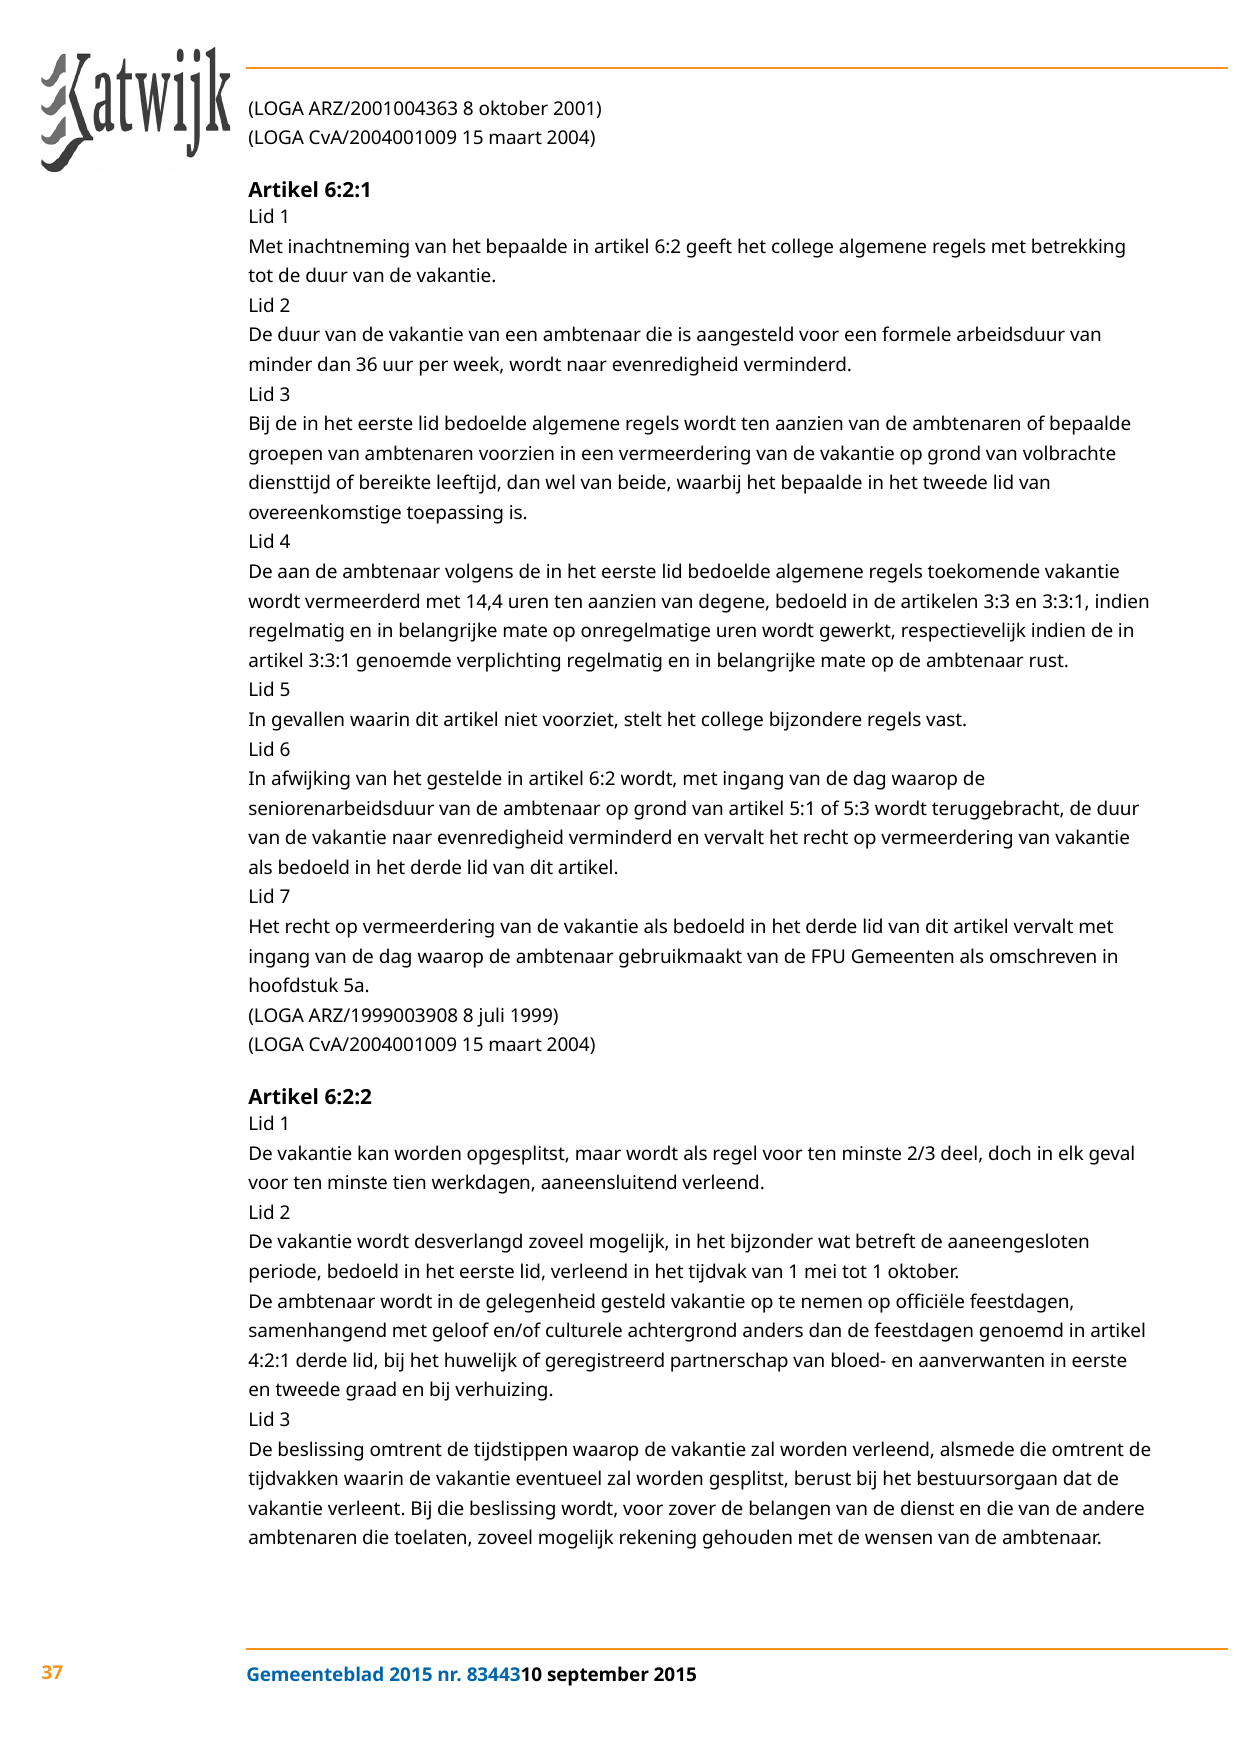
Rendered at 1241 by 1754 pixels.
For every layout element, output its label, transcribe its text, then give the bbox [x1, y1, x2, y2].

text (LOGA ARZ/1999003908 8 juli 1999) [248, 1002, 1152, 1028]
text Artikel 6:2:2 [248, 1082, 1152, 1110]
text Lid 5 [248, 677, 1152, 702]
text (LOGA CvA/2004001009 15 maart 2004) [248, 1032, 1152, 1057]
text Lid 4 [248, 529, 1152, 554]
text (LOGA ARZ/2001004363 8 oktober 2001) [248, 95, 1152, 121]
text Lid 2 [248, 1199, 1152, 1225]
text (LOGA CvA/2004001009 15 maart 2004) [248, 124, 1152, 150]
text Bij de in het eerste lid bedoelde algemene regels wordt ten aanzien van de ambtenaren of bepaalde groepen van ambtenaren voorzien in een vermeerdering van de vakantie op grond van volbrachte diensttijd of bereikte leeftijd, dan wel van beide, waarbij het bepaalde in het tweede lid van overeenkomstige toepassing is. [248, 410, 1152, 525]
text De duur van de vakantie van een ambtenaar die is aangesteld voor een formele arbeidsduur van minder dan 36 uur per week, wordt naar evenredigheid verminderd. [248, 322, 1152, 377]
text De ambtenaar wordt in de gelegenheid gesteld vakantie op te nemen op officiële feestdagen, samenhangend met geloof en/of culturele achtergrond anders dan de feestdagen genoemd in artikel 4:2:1 derde lid, bij het huwelijk of geregistreerd partnerschap van bloed- en aanverwanten in eerste en tweede graad en bij verhuizing. [248, 1288, 1152, 1402]
text In gevallen waarin dit artikel niet voorziet, stelt het college bijzondere regels vast. [248, 706, 1152, 732]
text Met inachtneming van het bepaalde in artikel 6:2 geeft het college algemene regels met betrekking tot de duur van de vakantie. [248, 233, 1152, 288]
text Lid 2 [248, 292, 1152, 318]
text Artikel 6:2:1 [248, 175, 1152, 203]
text Lid 7 [248, 884, 1152, 909]
text De aan de ambtenaar volgens de in het eerste lid bedoelde algemene regels toekomende vakantie wordt vermeerderd met 14,4 uren ten aanzien van degene, bedoeld in de artikelen 3:3 en 3:3:1, indien regelmatig en in belangrijke mate op onregelmatige uren wordt gewerkt, respectievelijk indien de in artikel 3:3:1 genoemde verplichting regelmatig en in belangrijke mate op de ambtenaar rust. [248, 558, 1152, 673]
text De vakantie kan worden opgesplitst, maar wordt als regel voor ten minste 2/3 deel, doch in elk geval voor ten minste tien werkdagen, aaneensluitend verleend. [248, 1140, 1152, 1195]
text Lid 3 [248, 1406, 1152, 1432]
picture [41, 47, 231, 172]
text Het recht op vermeerdering van de vakantie als bedoeld in het derde lid van dit artikel vervalt met ingang van de dag waarop de ambtenaar gebruikmaakt van de FPU Gemeenten als omschreven in hoofdstuk 5a. [248, 913, 1152, 998]
text Lid 1 [248, 203, 1152, 229]
text De vakantie wordt desverlangd zoveel mogelijk, in het bijzonder wat betreft de aaneengesloten periode, bedoeld in het eerste lid, verleend in het tijdvak van 1 mei tot 1 oktober. [248, 1229, 1152, 1284]
text In afwijking van het gestelde in artikel 6:2 wordt, met ingang van de dag waarop de seniorenarbeidsduur van de ambtenaar op grond van artikel 5:1 of 5:3 wordt teruggebracht, de duur van de vakantie naar evenredigheid verminderd en vervalt het recht op vermeerdering van vakantie als bedoeld in het derde lid van dit artikel. [248, 765, 1152, 880]
text Lid 1 [248, 1110, 1152, 1136]
text De beslissing omtrent de tijdstippen waarop de vakantie zal worden verleend, alsmede die omtrent de tijdvakken waarin de vakantie eventueel zal worden gesplitst, berust bij het bestuursorgaan dat de vakantie verleent. Bij die beslissing wordt, voor zover de belangen van de dienst en die van de andere ambtenaren die toelaten, zoveel mogelijk rekening gehouden met de wensen van de ambtenaar. [248, 1436, 1152, 1550]
text Lid 3 [248, 381, 1152, 406]
text Lid 6 [248, 736, 1152, 761]
